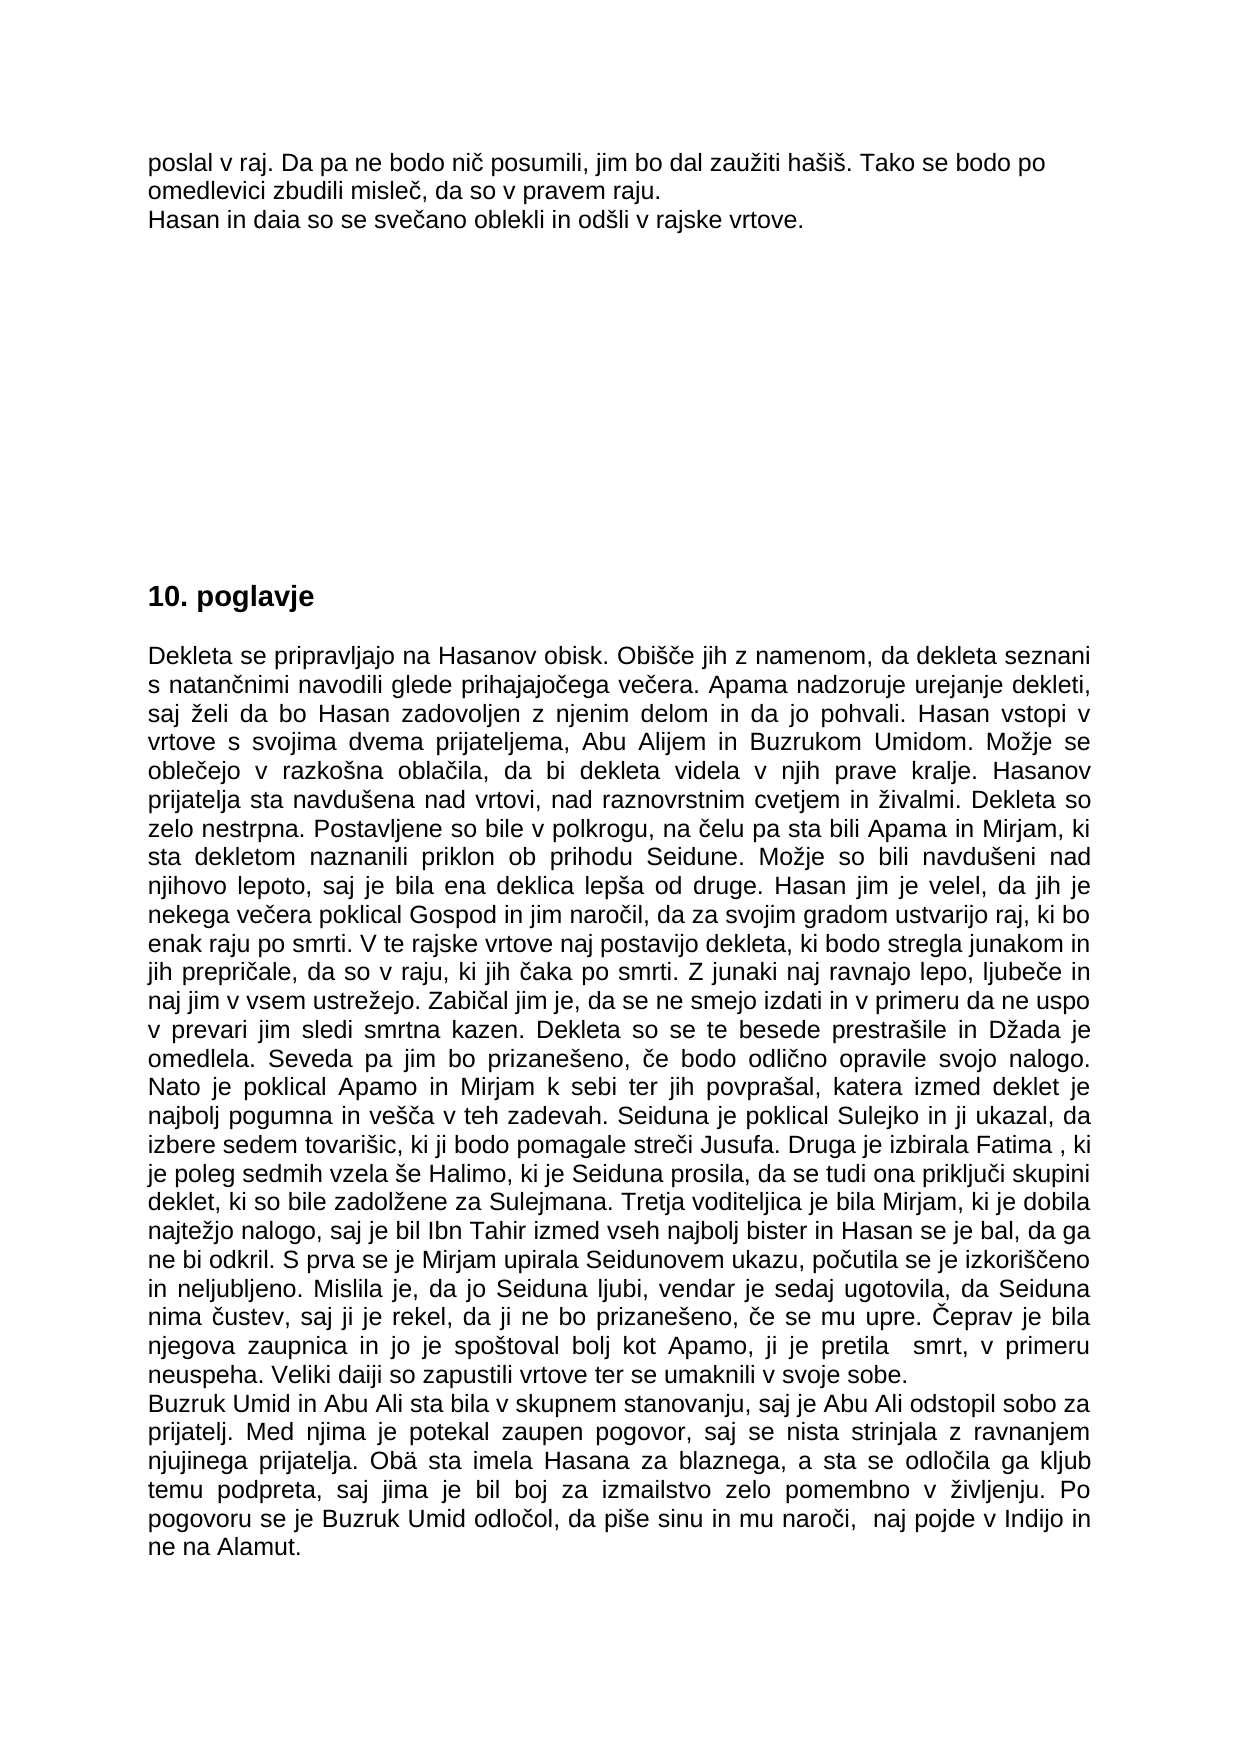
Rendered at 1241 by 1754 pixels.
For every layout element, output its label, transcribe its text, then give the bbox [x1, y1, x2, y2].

text Dekleta se pripravljajo na Hasanov obisk. Obišče jih z namenom, da dekleta seznani s natančnimi navodili glede prihajajočega večera. Apama nadzoruje urejanje dekleti, saj želi da bo Hasan zadovoljen z njenim delom in da jo pohvali. Hasan vstopi v vrtove s svojima dvema prijateljema, Abu Alijem in Buzrukom Umidom. Možje se oblečejo v razkošna oblačila, da bi dekleta videla v njih prave kralje. Hasanov prijatelja sta navdušena nad vrtovi, nad raznovrstnim cvetjem in živalmi. Dekleta so zelo nestrpna. Postavljene so bile v polkrogu, na čelu pa sta bili Apama in Mirjam, ki sta dekletom naznanili priklon ob prihodu Seidune. Možje so bili navdušeni nad njihovo lepoto, saj je bila ena deklica lepša od druge. Hasan jim je velel, da jih je nekega večera poklical Gospod in jim naročil, da za svojim gradom ustvarijo raj, ki bo enak raju po smrti. V te rajske vrtove naj postavijo dekleta, ki bodo stregla junakom in jih prepričale, da so v raju, ki jih čaka po smrti. Z junaki naj ravnajo lepo, ljubeče in naj jim v vsem ustrežejo. Zabičal jim je, da se ne smejo izdati in v primeru da ne uspo v prevari jim sledi smrtna kazen. Dekleta so se te besede prestrašile in Džada je omedlela. Seveda pa jim bo prizanešeno, če bodo odlično opravile svojo nalogo. Nato je poklical Apamo in Mirjam k sebi ter jih povprašal, katera izmed deklet je najbolj pogumna in vešča v teh zadevah. Seiduna je poklical Sulejko in ji ukazal, da izbere sedem tovarišic, ki ji bodo pomagale streči Jusufa. Druga je izbirala Fatima , ki je poleg sedmih vzela še Halimo, ki je Seiduna prosila, da se tudi ona priključi skupini deklet, ki so bile zadolžene za Sulejmana. Tretja voditeljica je bila Mirjam, ki je dobila najtežjo nalogo, saj je bil Ibn Tahir izmed vseh najbolj bister in Hasan se je bal, da ga ne bi odkril. S prva se je Mirjam upirala Seidunovem ukazu, počutila se je izkoriščeno in neljubljeno. Mislila je, da jo Seiduna ljubi, vendar je sedaj ugotovila, da Seiduna nima čustev, saj ji je rekel, da ji ne bo prizanešeno, če se mu upre. Čeprav je bila njegova zaupnica in jo je spoštoval bolj kot Apamo, ji je pretila smrt, v primeru neuspeha. Veliki daiji so zapustili vrtove ter se umaknili v svoje sobe. [148, 641, 1093, 1389]
text Hasan in daia so se svečano oblekli in odšli v rajske vrtove. [148, 205, 1093, 234]
text 10. poglavje [148, 579, 1093, 612]
text Buzruk Umid in Abu Ali sta bila v skupnem stanovanju, saj je Abu Ali odstopil sobo za prijatelj. Med njima je potekal zaupen pogovor, saj se nista strinjala z ravnanjem njujinega prijatelja. Obä sta imela Hasana za blaznega, a sta se odločila ga kljub temu podpreta, saj jima je bil boj za izmailstvo zelo pomembno v življenju. Po pogovoru se je Buzruk Umid odločol, da piše sinu in mu naroči, naj pojde v Indijo in ne na Alamut. [148, 1389, 1093, 1561]
text poslal v raj. Da pa ne bodo nič posumili, jim bo dal zaužiti hašiš. Tako se bodo po omedlevici zbudili misleč, da so v pravem raju. [148, 148, 1093, 205]
